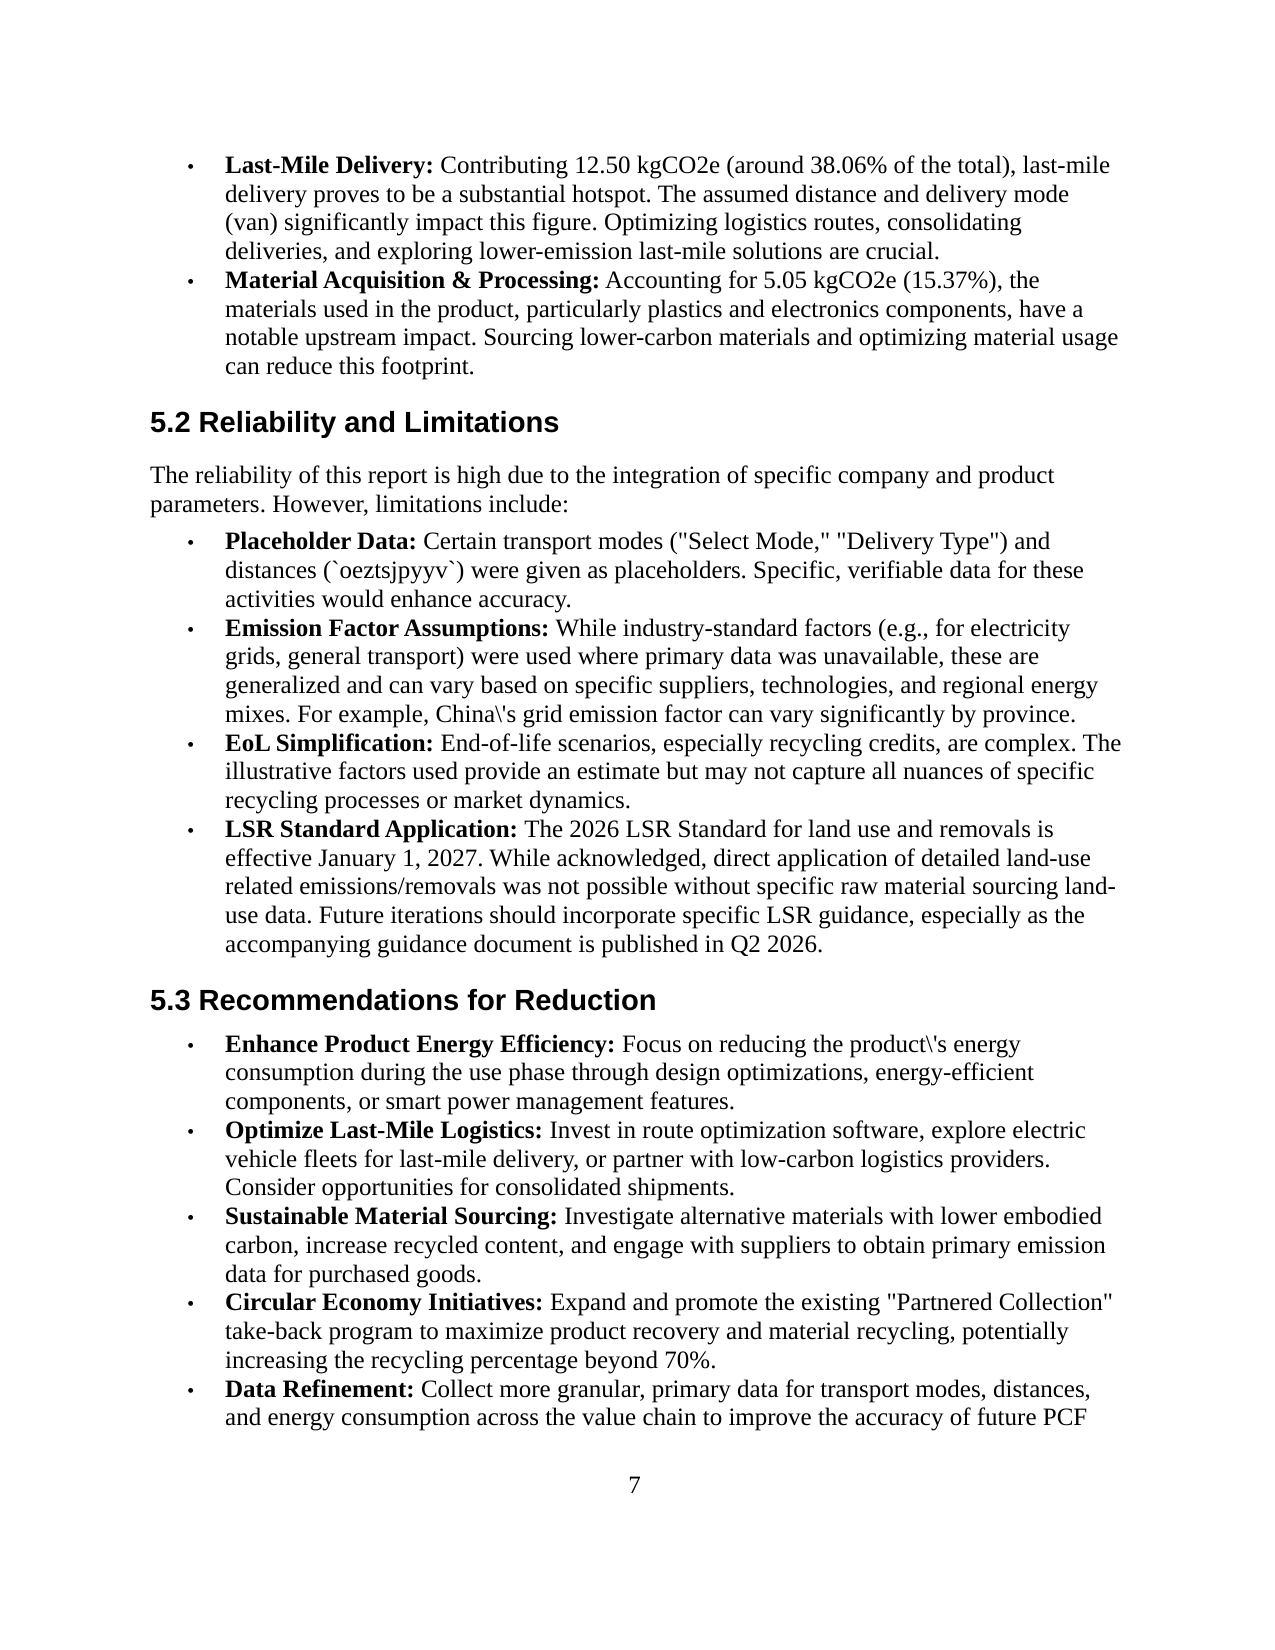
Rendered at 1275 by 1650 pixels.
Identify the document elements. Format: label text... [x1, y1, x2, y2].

list Data Refinement: Collect more granular, primary data for transport modes, distances, and energy consumption across the value chain to improve the accuracy of future PCF [187, 1374, 1125, 1431]
list Circular Economy Initiatives: Expand and promote the existing "Partnered Collection" take-back program to maximize product recovery and material recycling, potentially increasing the recycling percentage beyond 70%. [187, 1287, 1125, 1374]
list Placeholder Data: Certain transport modes ("Select Mode," "Delivery Type") and distances (`oeztsjpyyv`) were given as placeholders. Specific, verifiable data for these activities would enhance accuracy. [187, 526, 1125, 613]
list Material Acquisition & Processing: Accounting for 5.05 kgCO2e (15.37%), the materials used in the product, particularly plastics and electronics components, have a notable upstream impact. Sourcing lower-carbon materials and optimizing material usage can reduce this footprint. [187, 265, 1125, 380]
list LSR Standard Application: The 2026 LSR Standard for land use and removals is effective January 1, 2027. While acknowledged, direct application of detailed land-use related emissions/removals was not possible without specific raw material sourcing land-use data. Future iterations should incorporate specific LSR guidance, especially as the accompanying guidance document is published in Q2 2026. [187, 814, 1125, 958]
list Emission Factor Assumptions: While industry-standard factors (e.g., for electricity grids, general transport) were used where primary data was unavailable, these are generalized and can vary based on specific suppliers, technologies, and regional energy mixes. For example, China\'s grid emission factor can vary significantly by province. [187, 613, 1125, 728]
list Optimize Last-Mile Logistics: Invest in route optimization software, explore electric vehicle fleets for last-mile delivery, or partner with low-carbon logistics providers. Consider opportunities for consolidated shipments. [187, 1115, 1125, 1201]
list EoL Simplification: End-of-life scenarios, especially recycling credits, are complex. The illustrative factors used provide an estimate but may not capture all nuances of specific recycling processes or market dynamics. [187, 728, 1125, 814]
list Last-Mile Delivery: Contributing 12.50 kgCO2e (around 38.06% of the total), last-mile delivery proves to be a substantial hotspot. The assumed distance and delivery mode (van) significantly impact this figure. Optimizing logistics routes, consolidating deliveries, and exploring lower-emission last-mile solutions are crucial. [187, 150, 1125, 265]
list Enhance Product Energy Efficiency: Focus on reducing the product\'s energy consumption during the use phase through design optimizations, energy-efficient components, or smart power management features. [187, 1029, 1125, 1115]
subtitle 5.3 Recommendations for Reduction [150, 983, 1125, 1016]
text The reliability of this report is high due to the integration of specific company and product parameters. However, limitations include: [150, 460, 1125, 517]
list Sustainable Material Sourcing: Investigate alternative materials with lower embodied carbon, increase recycled content, and engage with suppliers to obtain primary emission data for purchased goods. [187, 1201, 1125, 1287]
subtitle 5.2 Reliability and Limitations [150, 405, 1125, 438]
